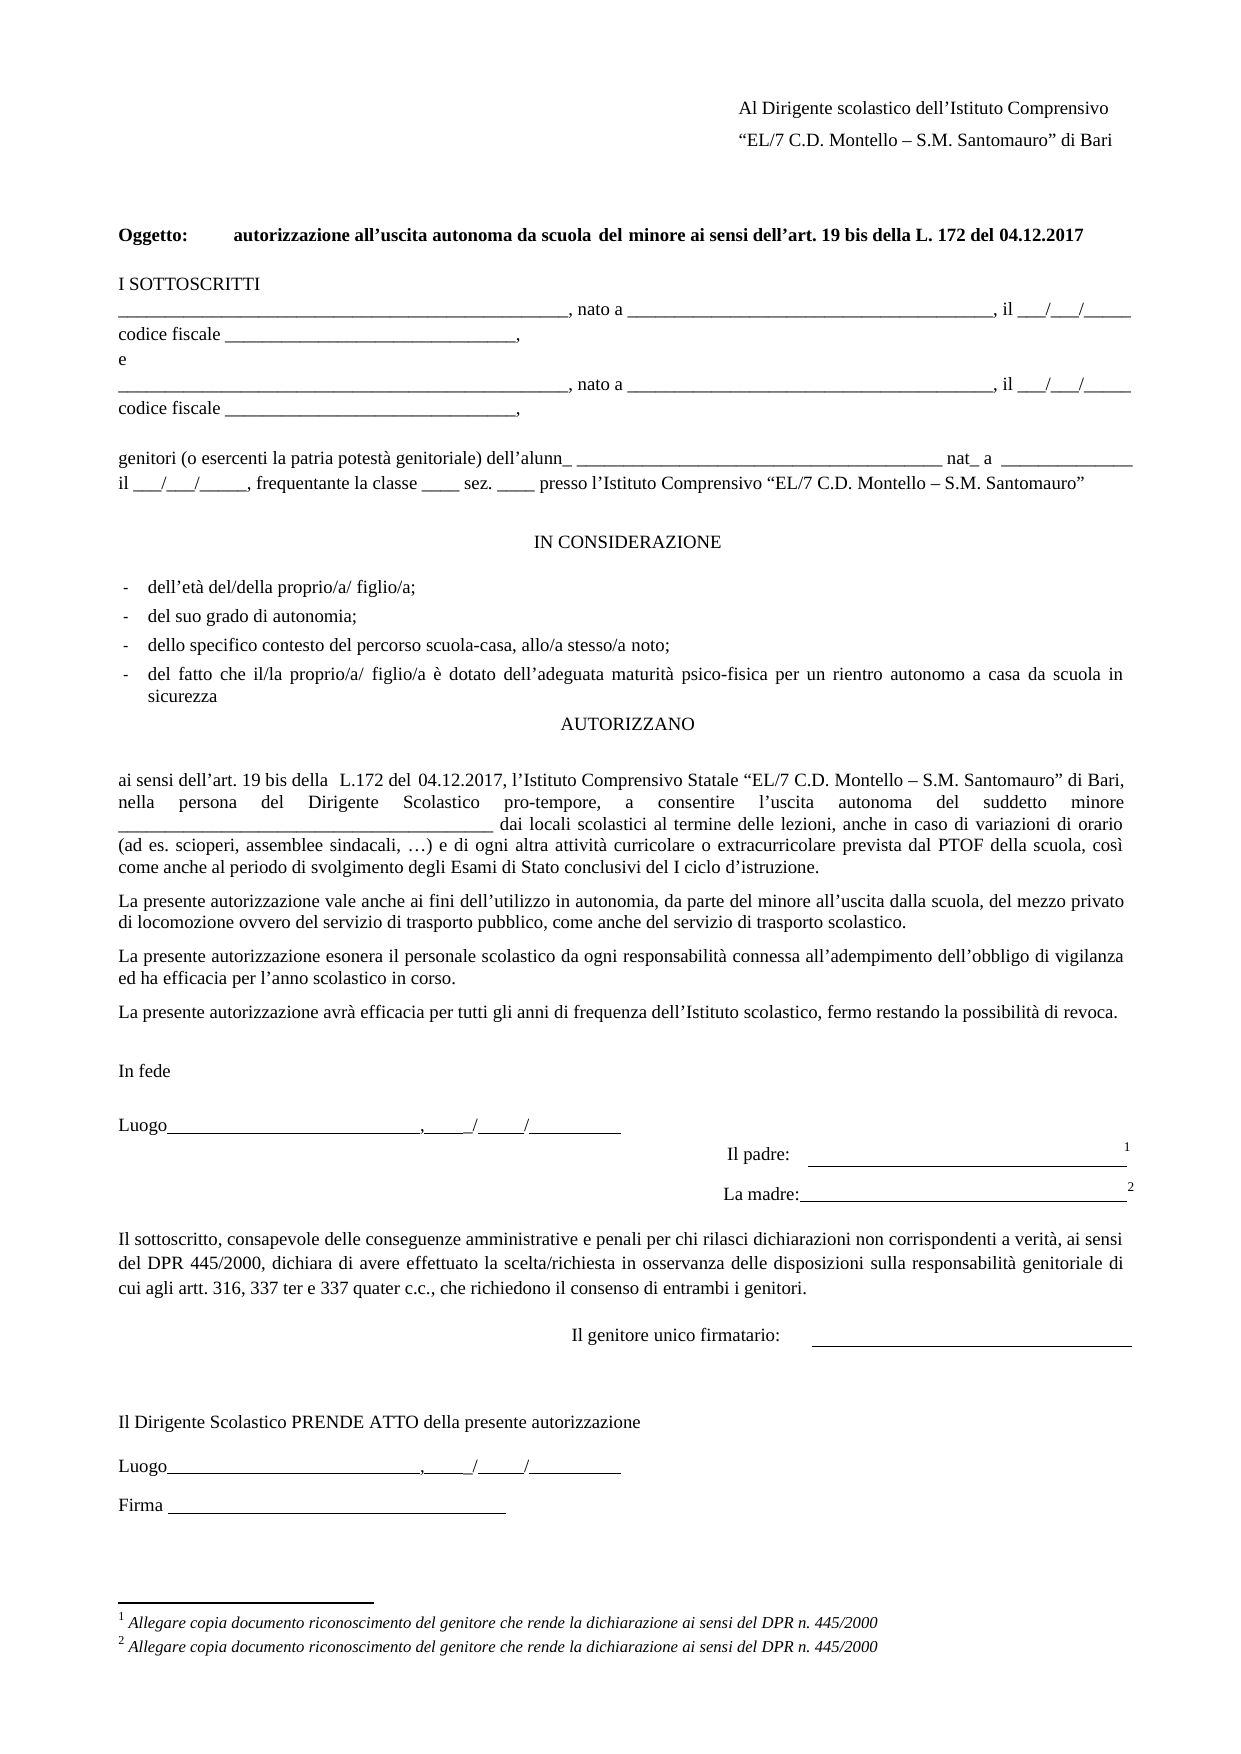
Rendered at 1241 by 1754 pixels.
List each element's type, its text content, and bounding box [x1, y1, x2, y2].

text Il genitore unico firmatario: [569, 1324, 1137, 1345]
text codice fiscale _______________________________, [118, 397, 1137, 419]
text ________________________________________________, nato a _______________________________________, il ___/___/_____ [118, 298, 1137, 320]
text AUTORIZZANO [539, 713, 716, 735]
list dello specifico contesto del percorso scuola-casa, allo/a stesso/a noto; [123, 634, 1137, 656]
text ai sensi dell’art. 19 bis della L.172 del 04.12.2017, l’Istituto Comprensivo Statale “EL/7 C.D. Montello – S.M. Santomauro” di Bari, nella persona del Dirigente Scolastico pro-tempore, a consentire l’uscita autonoma del suddetto minore ________________________________________ dai locali scolastici al termine delle lezioni, anche in caso di variazioni di orario (ad es. scioperi, assemblee sindacali, …) e di ogni altra attività curricolare o extracurricolare prevista dal PTOF della scuola, così come anche al periodo di svolgimento degli Esami di Stato conclusivi del I ciclo d’istruzione. [118, 769, 1125, 877]
text La presente autorizzazione vale anche ai fini dell’utilizzo in autonomia, da parte del minore all’uscita dalla scuola, del mezzo privato di locomozione ovvero del servizio di trasporto pubblico, come anche del servizio di trasporto scolastico. [118, 889, 1126, 933]
text ________________________________________________, nato a _______________________________________, il ___/___/_____ [118, 372, 1137, 394]
text La madre: [720, 1179, 1137, 1205]
text e [118, 348, 1137, 369]
text La presente autorizzazione avrà efficacia per tutti gli anni di frequenza dell’Istituto scolastico, fermo restando la possibilità di revoca. [118, 1001, 1125, 1022]
text Oggetto: autorizzazione all’uscita autonoma da scuola del minore ai sensi dell’art. 19 bis della L. 172 del 04.12.2017 [118, 224, 1126, 245]
text IN CONSIDERAZIONE [118, 531, 1137, 553]
text Allegare copia documento riconoscimento del genitore che rende la dichiarazione ai sensi del DPR n. 445/2000 [118, 1633, 1137, 1657]
text codice fiscale _______________________________, [118, 323, 1137, 344]
text Firma [118, 1498, 1137, 1515]
list del fatto che il/la proprio/a/ figlio/a è dotato dell’adeguata maturità psico-fisica per un rientro autonomo a casa da scuola in sicurezza [123, 663, 1125, 707]
text La presente autorizzazione esonera il personale scolastico da ogni responsabilità connessa all’adempimento dell’obbligo di vigilanza ed ha efficacia per l’anno scolastico in corso. [118, 945, 1125, 988]
text Il padre: [720, 1139, 1137, 1165]
text Luogo , _/ / [118, 1114, 1137, 1136]
text I SOTTOSCRITTI [118, 273, 1137, 295]
list del suo grado di autonomia; [123, 605, 1137, 627]
text Il sottoscritto, consapevole delle conseguenze amministrative e penali per chi rilasci dichiarazioni non corrispondenti a verità, ai sensi del DPR 445/2000, dichiara di avere effettuato la scelta/richiesta in osservanza delle disposizioni sulla responsabilità genitoriale di cui agli artt. 316, 337 ter e 337 quater c.c., che richiedono il consenso di entrambi i genitori. [118, 1227, 1125, 1299]
text Al Dirigente scolastico dell’Istituto Comprensivo “EL/7 C.D. Montello – S.M. Santomauro” di Bari [738, 97, 1137, 151]
text In fede [118, 1060, 1137, 1081]
text Allegare copia documento riconoscimento del genitore che rende la dichiarazione ai sensi del DPR n. 445/2000 [118, 1609, 1137, 1633]
text genitori (o esercenti la patria potestà genitoriale) dell’alunn_ _______________________________________ nat_ a ______________ [118, 447, 1137, 468]
text Il Dirigente Scolastico PRENDE ATTO della presente autorizzazione Luogo , _/ / [118, 1411, 680, 1476]
text il ___/___/_____, frequentante la classe ____ sez. ____ presso l’Istituto Comprensivo “EL/7 C.D. Montello – S.M. Santomauro” [118, 472, 1137, 493]
list dell’età del/della proprio/a/ figlio/a; [123, 576, 1137, 598]
